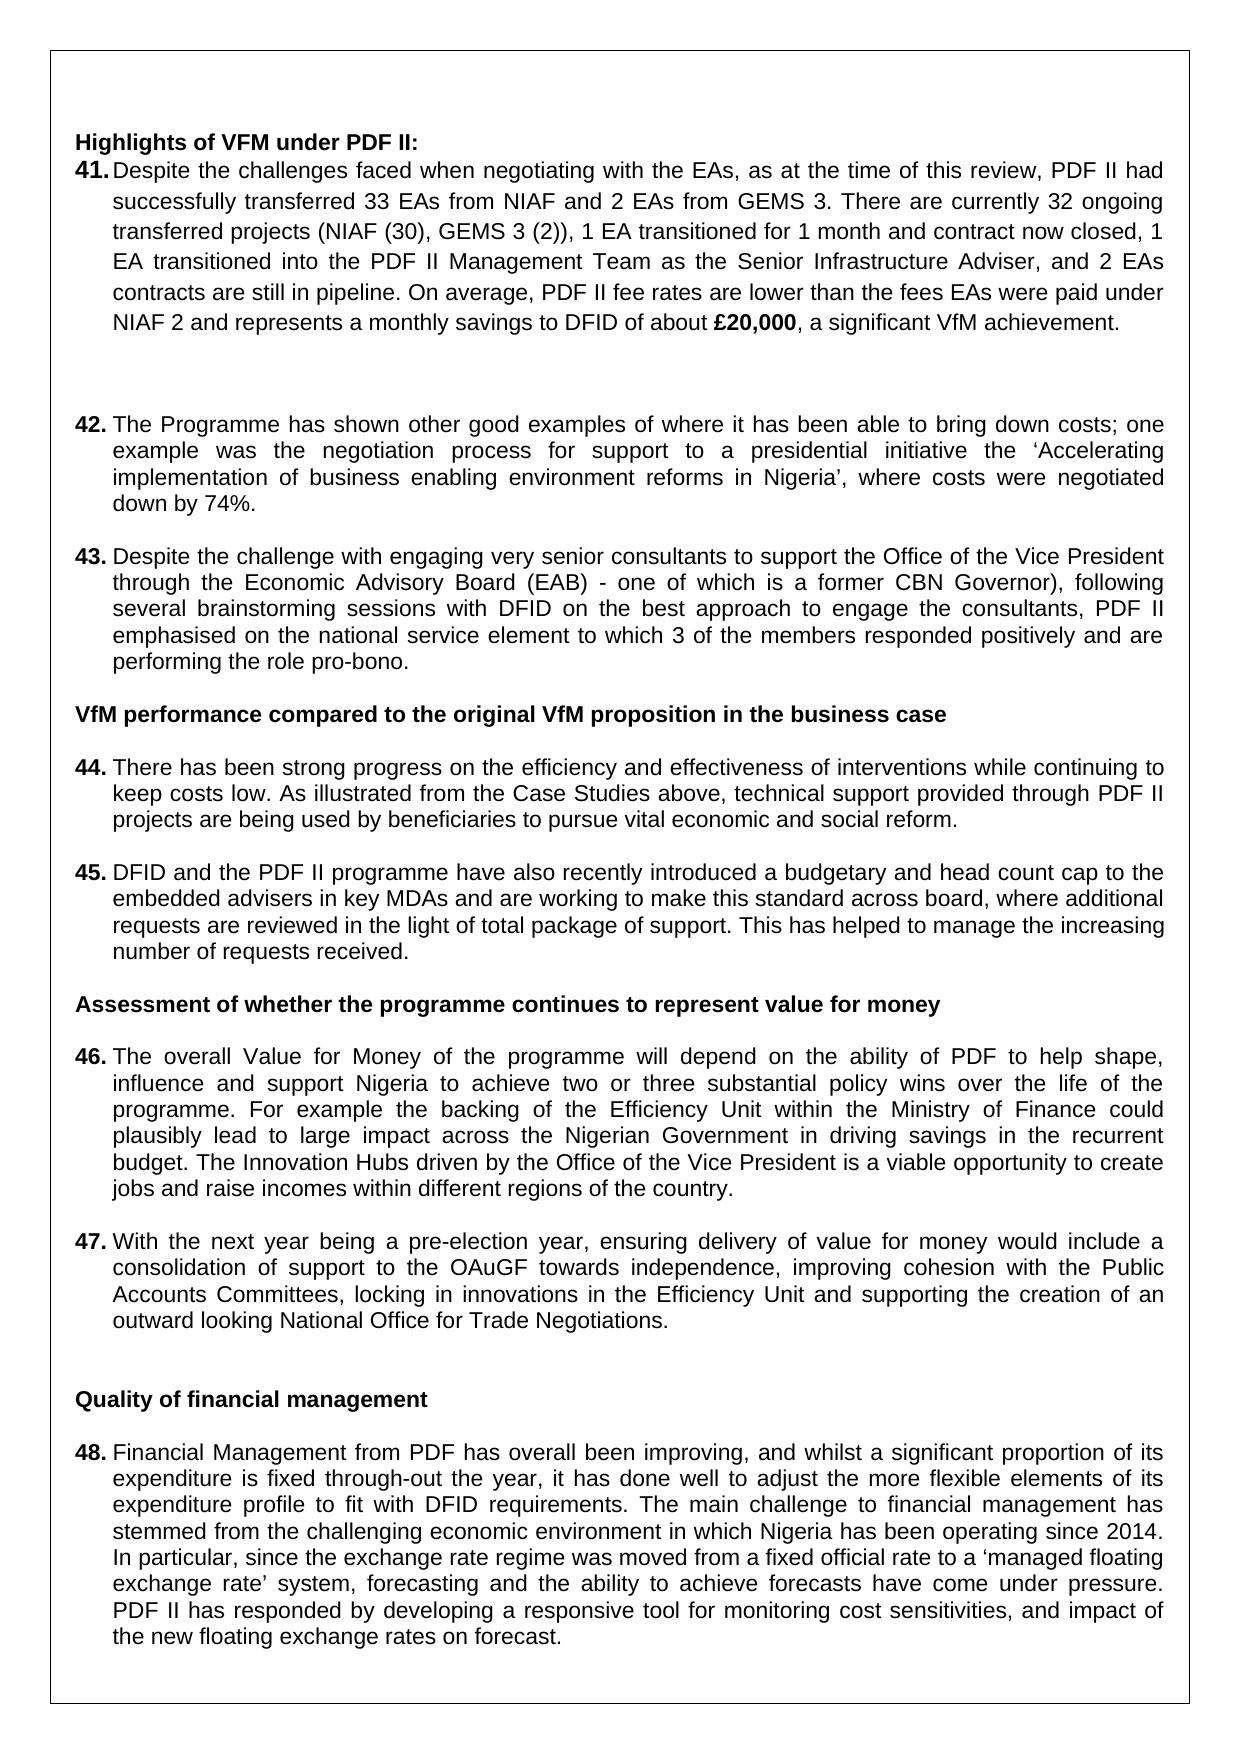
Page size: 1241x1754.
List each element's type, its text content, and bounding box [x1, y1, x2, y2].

text Quality of financial management [75, 1386, 1165, 1412]
list Despite the challenges faced when negotiating with the EAs, as at the time of this review, PDF II had successfully transferred 33 EAs from NIAF and 2 EAs from GEMS 3. There are currently 32 ongoing transferred projects (NIAF (30), GEMS 3 (2)), 1 EA transitioned for 1 month and contract now closed, 1 EA transitioned into the PDF II Management Team as the Senior Infrastructure Adviser, and 2 EAs contracts are still in pipeline. On average, PDF II fee rates are lower than the fees EAs were paid under NIAF 2 and represents a monthly savings to DFID of about £20,000, a significant VfM achievement. [75, 155, 1165, 335]
text Assessment of whether the programme continues to represent value for money [75, 991, 1165, 1017]
text Highlights of VFM under PDF II: [75, 129, 1165, 155]
list Despite the challenge with engaging very senior consultants to support the Office of the Vice President through the Economic Advisory Board (EAB) - one of which is a former CBN Governor), following several brainstorming sessions with DFID on the best approach to engage the consultants, PDF II emphasised on the national service element to which 3 of the members responded positively and are performing the role pro-bono. [75, 543, 1165, 674]
list The Programme has shown other good examples of where it has been able to bring down costs; one example was the negotiation process for support to a presidential initiative the ‘Accelerating implementation of business enabling environment reforms in Nigeria’, where costs were negotiated down by 74%. [75, 411, 1165, 516]
list Financial Management from PDF has overall been improving, and whilst a significant proportion of its expenditure is fixed through-out the year, it has done well to adjust the more flexible elements of its expenditure profile to fit with DFID requirements. The main challenge to financial management has stemmed from the challenging economic environment in which Nigeria has been operating since 2014. In particular, since the exchange rate regime was moved from a fixed official rate to a ‘managed floating exchange rate’ system, forecasting and the ability to achieve forecasts have come under pressure. PDF II has responded by developing a responsive tool for monitoring cost sensitivities, and impact of the new floating exchange rates on forecast. [75, 1439, 1165, 1649]
list There has been strong progress on the efficiency and effectiveness of interventions while continuing to keep costs low. As illustrated from the Case Studies above, technical support provided through PDF II projects are being used by beneficiaries to pursue vital economic and social reform. [75, 753, 1165, 832]
list DFID and the PDF II programme have also recently introduced a budgetary and head count cap to the embedded advisers in key MDAs and are working to make this standard across board, where additional requests are reviewed in the light of total package of support. This has helped to manage the increasing number of requests received. [75, 859, 1165, 964]
text VfM performance compared to the original VfM proposition in the business case [75, 701, 1165, 727]
list With the next year being a pre-election year, ensuring delivery of value for money would include a consolidation of support to the OAuGF towards independence, improving cohesion with the Public Accounts Committees, locking in innovations in the Efficiency Unit and supporting the creation of an outward looking National Office for Trade Negotiations. [75, 1228, 1165, 1333]
list The overall Value for Money of the programme will depend on the ability of PDF to help shape, influence and support Nigeria to achieve two or three substantial policy wins over the life of the programme. For example the backing of the Efficiency Unit within the Ministry of Finance could plausibly lead to large impact across the Nigerian Government in driving savings in the recurrent budget. The Innovation Hubs driven by the Office of the Vice President is a viable opportunity to create jobs and raise incomes within different regions of the country. [75, 1043, 1165, 1201]
